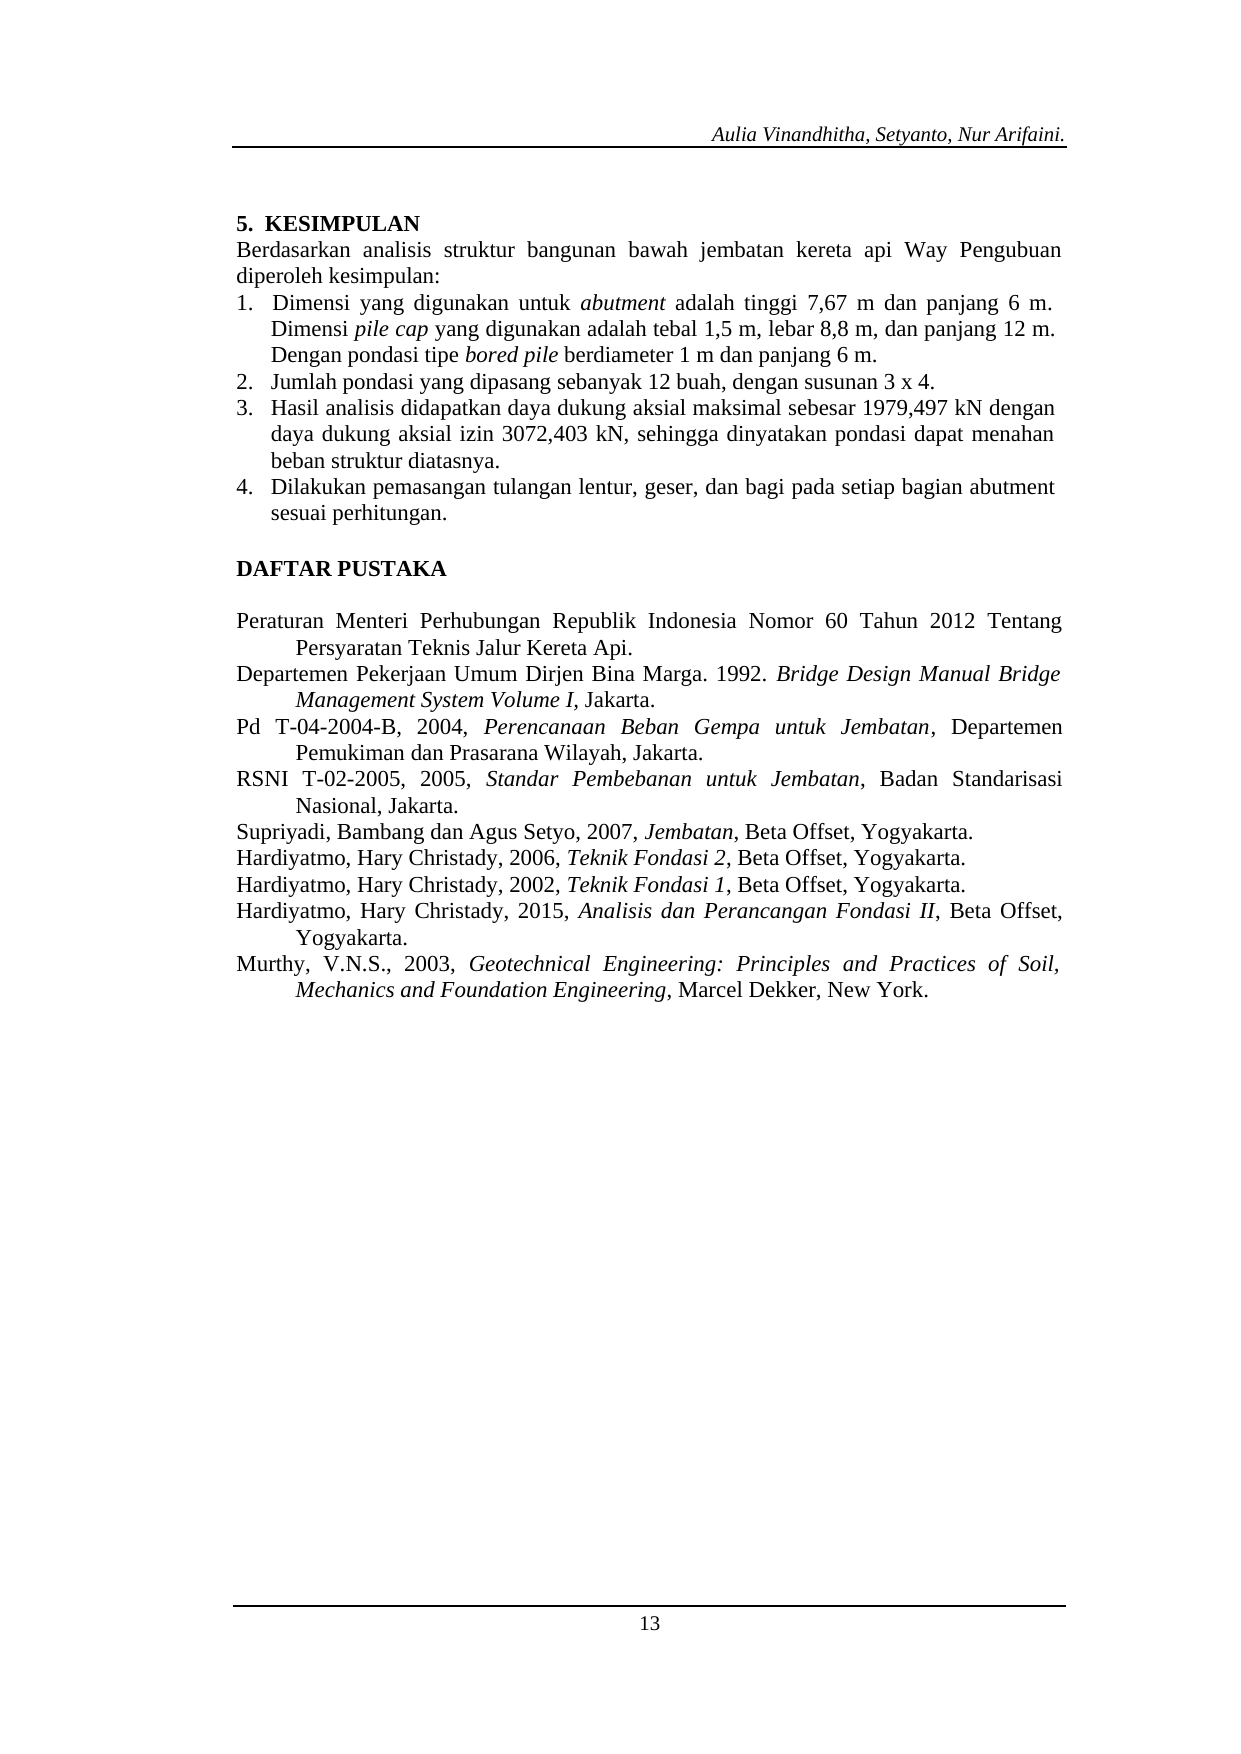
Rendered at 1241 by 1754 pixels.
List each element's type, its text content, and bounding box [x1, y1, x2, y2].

text Pd T-04-2004-B, 2004, Perencanaan Beban Gempa untuk Jembatan, Departemen Pemukiman dan Prasarana Wilayah, Jakarta. [236, 713, 1063, 765]
text Departemen Pekerjaan Umum Dirjen Bina Marga. 1992. Bridge Design Manual Bridge Management System Volume I, Jakarta. [236, 660, 1063, 713]
text Hardiyatmo, Hary Christady, 2002, Teknik Fondasi 1, Beta Offset, Yogyakarta. [236, 871, 1063, 897]
text Hardiyatmo, Hary Christady, 2015, Analisis dan Perancangan Fondasi II, Beta Offset, Yogyakarta. [236, 897, 1063, 950]
text Murthy, V.N.S., 2003, Geotechnical Engineering: Principles and Practices of Soil, Mechanics and Foundation Engineering, Marcel Dekker, New York. [236, 950, 1063, 1003]
text Peraturan Menteri Perhubungan Republik Indonesia Nomor 60 Tahun 2012 Tentang Persyaratan Teknis Jalur Kereta Api. [236, 607, 1063, 660]
list Berdasarkan analisis struktur bangunan bawah jembatan kereta api Way Pengubuan diperoleh kesimpulan: [236, 236, 1063, 289]
list 2. Jumlah pondasi yang dipasang sebanyak 12 buah, dengan susunan 3 x 4. [236, 368, 1063, 394]
text Supriyadi, Bambang dan Agus Setyo, 2007, Jembatan, Beta Offset, Yogyakarta. [236, 818, 1063, 844]
text 5. KESIMPULAN [236, 209, 1063, 236]
text RSNI T-02-2005, 2005, Standar Pembebanan untuk Jembatan, Badan Standarisasi Nasional, Jakarta. [236, 765, 1063, 818]
text Hardiyatmo, Hary Christady, 2006, Teknik Fondasi 2, Beta Offset, Yogyakarta. [236, 844, 1063, 871]
list 1. Dimensi yang digunakan untuk abutment adalah tinggi 7,67 m dan panjang 6 m. Dimensi pile cap yang digunakan adalah tebal 1,5 m, lebar 8,8 m, dan panjang 12 m. Dengan pondasi tipe bored pile berdiameter 1 m dan panjang 6 m. [236, 289, 1063, 368]
list 4. Dilakukan pemasangan tulangan lentur, geser, dan bagi pada setiap bagian abutment sesuai perhitungan. [236, 473, 1063, 526]
list 3. Hasil analisis didapatkan daya dukung aksial maksimal sebesar 1979,497 kN dengan daya dukung aksial izin 3072,403 kN, sehingga dinyatakan pondasi dapat menahan beban struktur diatasnya. [236, 394, 1063, 473]
text DAFTAR PUSTAKA [236, 554, 1063, 581]
